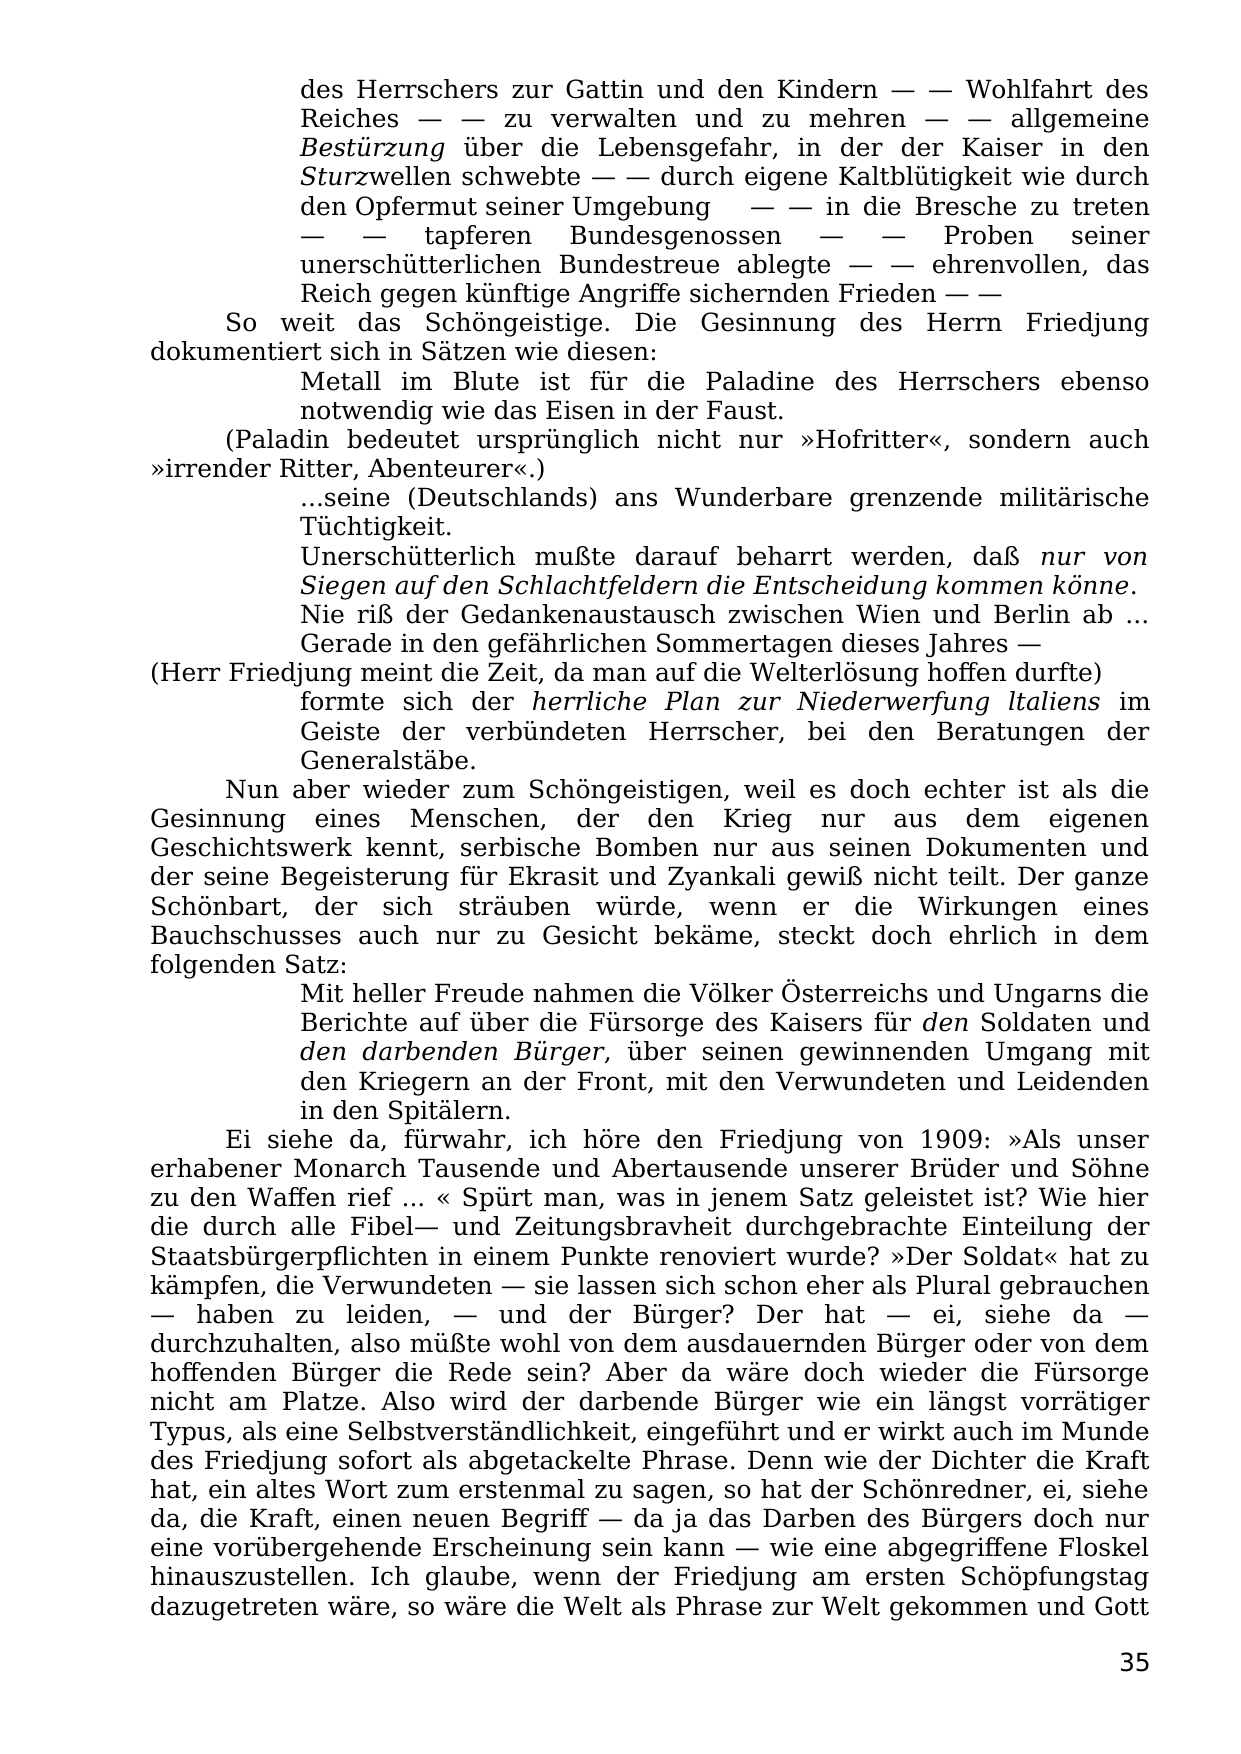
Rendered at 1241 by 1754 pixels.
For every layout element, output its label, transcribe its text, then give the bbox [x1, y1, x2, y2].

text Mit heller Freude nahmen die Völker Österreichs und Ungarns die Berichte auf über die Fürsorge des Kaisers für den Soldaten und den darbenden Bürger, über seinen gewinnenden Umgang mit den Kriegern an der Front, mit den Verwundeten und Leidenden in den Spitälern. [300, 979, 1151, 1125]
text Unerschütterlich mußte darauf beharrt werden, daß nur von Siegen auf den Schlachtfeldern die Entscheidung kommen könne. [300, 542, 1151, 600]
text Ei siehe da, fürwahr, ich höre den Friedjung von 1909: »Als unser erhabener Monarch Tausende und Abertausende unserer Brüder und Söhne zu den Waffen rief ... « Spürt man, was in jenem Satz geleistet ist? Wie hier die durch alle Fibel— und Zeitungsbravheit durchgebrachte Einteilung der Staatsbürgerpflichten in einem Punkte renoviert wurde? »Der Soldat« hat zu kämpfen, die Verwundeten — sie lassen sich schon eher als Plural gebrauchen — haben zu leiden, — und der Bürger? Der hat — ei, siehe da — durchzuhalten, also müßte wohl von dem ausdauernden Bürger oder von dem hoffenden Bürger die Rede sein? Aber da wäre doch wieder die Fürsorge nicht am Platze. Also wird der darbende Bürger wie ein längst vorrätiger Typus, als eine Selbstverständlichkeit, eingeführt und er wirkt auch im Munde des Friedjung sofort als abgetackelte Phrase. Denn wie der Dichter die Kraft hat, ein altes Wort zum erstenmal zu sagen, so hat der Schönredner, ei, siehe da, die Kraft, einen neuen Begriff — da ja das Darben des Bürgers doch nur eine vorübergehende Erscheinung sein kann — wie eine abgegriffene Floskel hinauszustellen. Ich glaube, wenn der Friedjung am ersten Schöpfungstag dazugetreten wäre, so wäre die Welt als Phrase zur Welt gekommen und Gott [150, 1125, 1151, 1621]
text Metall im Blute ist für die Paladine des Herrschers ebenso notwendig wie das Eisen in der Faust. [300, 367, 1151, 425]
text Nie riß der Gedankenaustausch zwischen Wien und Berlin ab ... Gerade in den gefährlichen Sommertagen dieses Jahres — [300, 600, 1151, 658]
text ...seine (Deutschlands) ans Wunderbare grenzende militärische Tüchtigkeit. [300, 483, 1151, 542]
text (Paladin bedeutet ursprünglich nicht nur »Hofritter«, sondern auch »irrender Ritter, Abenteurer«.) [150, 425, 1151, 483]
text formte sich der herrliche Plan zur Niederwerfung ltaliens im Geiste der verbündeten Herrscher, bei den Beratungen der Generalstäbe. [300, 687, 1151, 775]
text So weit das Schöngeistige. Die Gesinnung des Herrn Friedjung dokumentiert sich in Sätzen wie diesen: [150, 308, 1151, 367]
text des Herrschers zur Gattin und den Kindern — — Wohlfahrt des Reiches — — zu verwalten und zu mehren — — allgemeine Bestürzung über die Lebensgefahr, in der der Kaiser in den Sturzwellen schwebte — — durch eigene Kaltblütigkeit wie durch den Opfermut seiner Umgebung — — in die Bresche zu treten — — tapferen Bundesgenossen — — Proben seiner unerschütterlichen Bundestreue ablegte — — ehrenvollen, das Reich gegen künftige Angriffe sichernden Frieden — — [300, 75, 1151, 308]
text Nun aber wieder zum Schöngeistigen, weil es doch echter ist als die Gesinnung eines Menschen, der den Krieg nur aus dem eigenen Geschichtswerk kennt, serbische Bomben nur aus seinen Dokumenten und der seine Begeisterung für Ekrasit und Zyankali gewiß nicht teilt. Der ganze Schönbart, der sich sträuben würde, wenn er die Wirkungen eines Bauchschusses auch nur zu Gesicht bekäme, steckt doch ehrlich in dem folgenden Satz: [150, 775, 1151, 979]
text (Herr Friedjung meint die Zeit, da man auf die Welterlösung hoffen durfte) [150, 658, 1151, 687]
